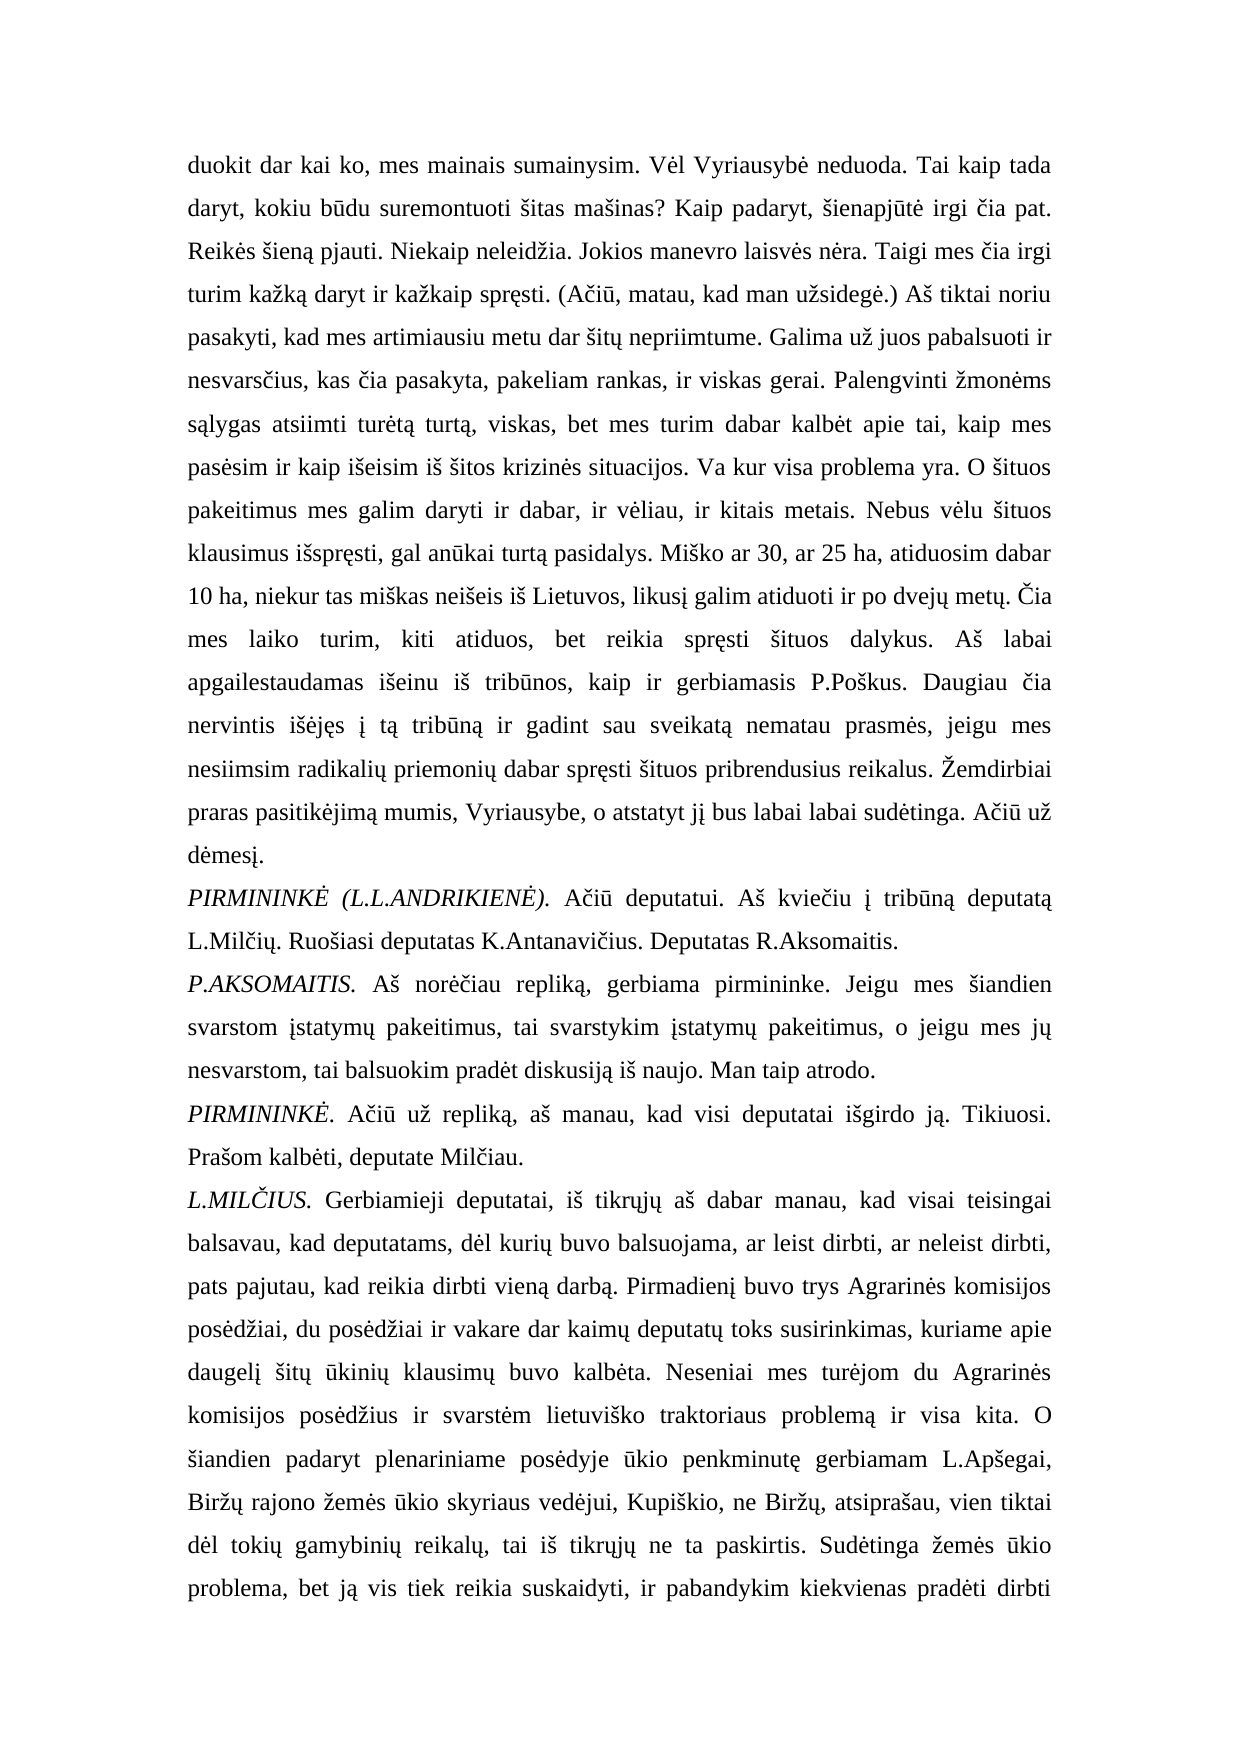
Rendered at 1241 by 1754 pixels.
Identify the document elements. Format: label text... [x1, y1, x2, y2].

text PIRMININKĖ (L.L.ANDRIKIENĖ). Ačiū deputatui. Aš kviečiu į tribūną deputatą L.Milčių. Ruošiasi deputatas K.Antanavičius. Deputatas R.Aksomaitis. [187, 883, 1053, 955]
text P.AKSOMAITIS. Aš norėčiau repliką, gerbiama pirmininke. Jeigu mes šiandien svarstom įstatymų pakeitimus, tai svarstykim įstatymų pakeitimus, o jeigu mes jų nesvarstom, tai balsuokim pradėt diskusiją iš naujo. Man taip atrodo. [187, 969, 1053, 1084]
text PIRMININKĖ. Ačiū už repliką, aš manau, kad visi deputatai išgirdo ją. Tikiuosi. Prašom kalbėti, deputate Milčiau. [187, 1099, 1053, 1171]
text duokit dar kai ko, mes mainais sumainysim. Vėl Vyriausybė neduoda. Tai kaip tada daryt, kokiu būdu suremontuoti šitas mašinas? Kaip padaryt, šienapjūtė irgi čia pat. Reikės šieną pjauti. Niekaip neleidžia. Jokios manevro laisvės nėra. Taigi mes čia irgi turim kažką daryt ir kažkaip spręsti. (Ačiū, matau, kad man užsidegė.) Aš tiktai noriu pasakyti, kad mes artimiausiu metu dar šitų nepriimtume. Galima už juos pabalsuoti ir nesvarsčius, kas čia pasakyta, pakeliam rankas, ir viskas gerai. Palengvinti žmonėms sąlygas atsiimti turėtą turtą, viskas, bet mes turim dabar kalbėt apie tai, kaip mes pasėsim ir kaip išeisim iš šitos krizinės situacijos. Va kur visa problema yra. O šituos pakeitimus mes galim daryti ir dabar, ir vėliau, ir kitais metais. Nebus vėlu šituos klausimus išspręsti, gal anūkai turtą pasidalys. Miško ar 30, ar 25 ha, atiduosim dabar 10 ha, niekur tas miškas neišeis iš Lietuvos, likusį galim atiduoti ir po dvejų metų. Čia mes laiko turim, kiti atiduos, bet reikia spręsti šituos dalykus. Aš labai apgailestaudamas išeinu iš tribūnos, kaip ir gerbiamasis P.Poškus. Daugiau čia nervintis išėjęs į tą tribūną ir gadint sau sveikatą nematau prasmės, jeigu mes nesiimsim radikalių priemonių dabar spręsti šituos pribrendusius reikalus. Žemdirbiai praras pasitikėjimą mumis, Vyriausybe, o atstatyt jį bus labai labai sudėtinga. Ačiū už dėmesį. [187, 150, 1053, 869]
text L.MILČIUS. Gerbiamieji deputatai, iš tikrųjų aš dabar manau, kad visai teisingai balsavau, kad deputatams, dėl kurių buvo balsuojama, ar leist dirbti, ar neleist dirbti, pats pajutau, kad reikia dirbti vieną darbą. Pirmadienį buvo trys Agrarinės komisijos posėdžiai, du posėdžiai ir vakare dar kaimų deputatų toks susirinkimas, kuriame apie daugelį šitų ūkinių klausimų buvo kalbėta. Neseniai mes turėjom du Agrarinės komisijos posėdžius ir svarstėm lietuviško traktoriaus problemą ir visa kita. O šiandien padaryt plenariniame posėdyje ūkio penkminutę gerbiamam L.Apšegai, Biržų rajono žemės ūkio skyriaus vedėjui, Kupiškio, ne Biržų, atsiprašau, vien tiktai dėl tokių gamybinių reikalų, tai iš tikrųjų ne ta paskirtis. Sudėtinga žemės ūkio problema, bet ją vis tiek reikia suskaidyti, ir pabandykim kiekvienas pradėti dirbti [187, 1185, 1053, 1602]
